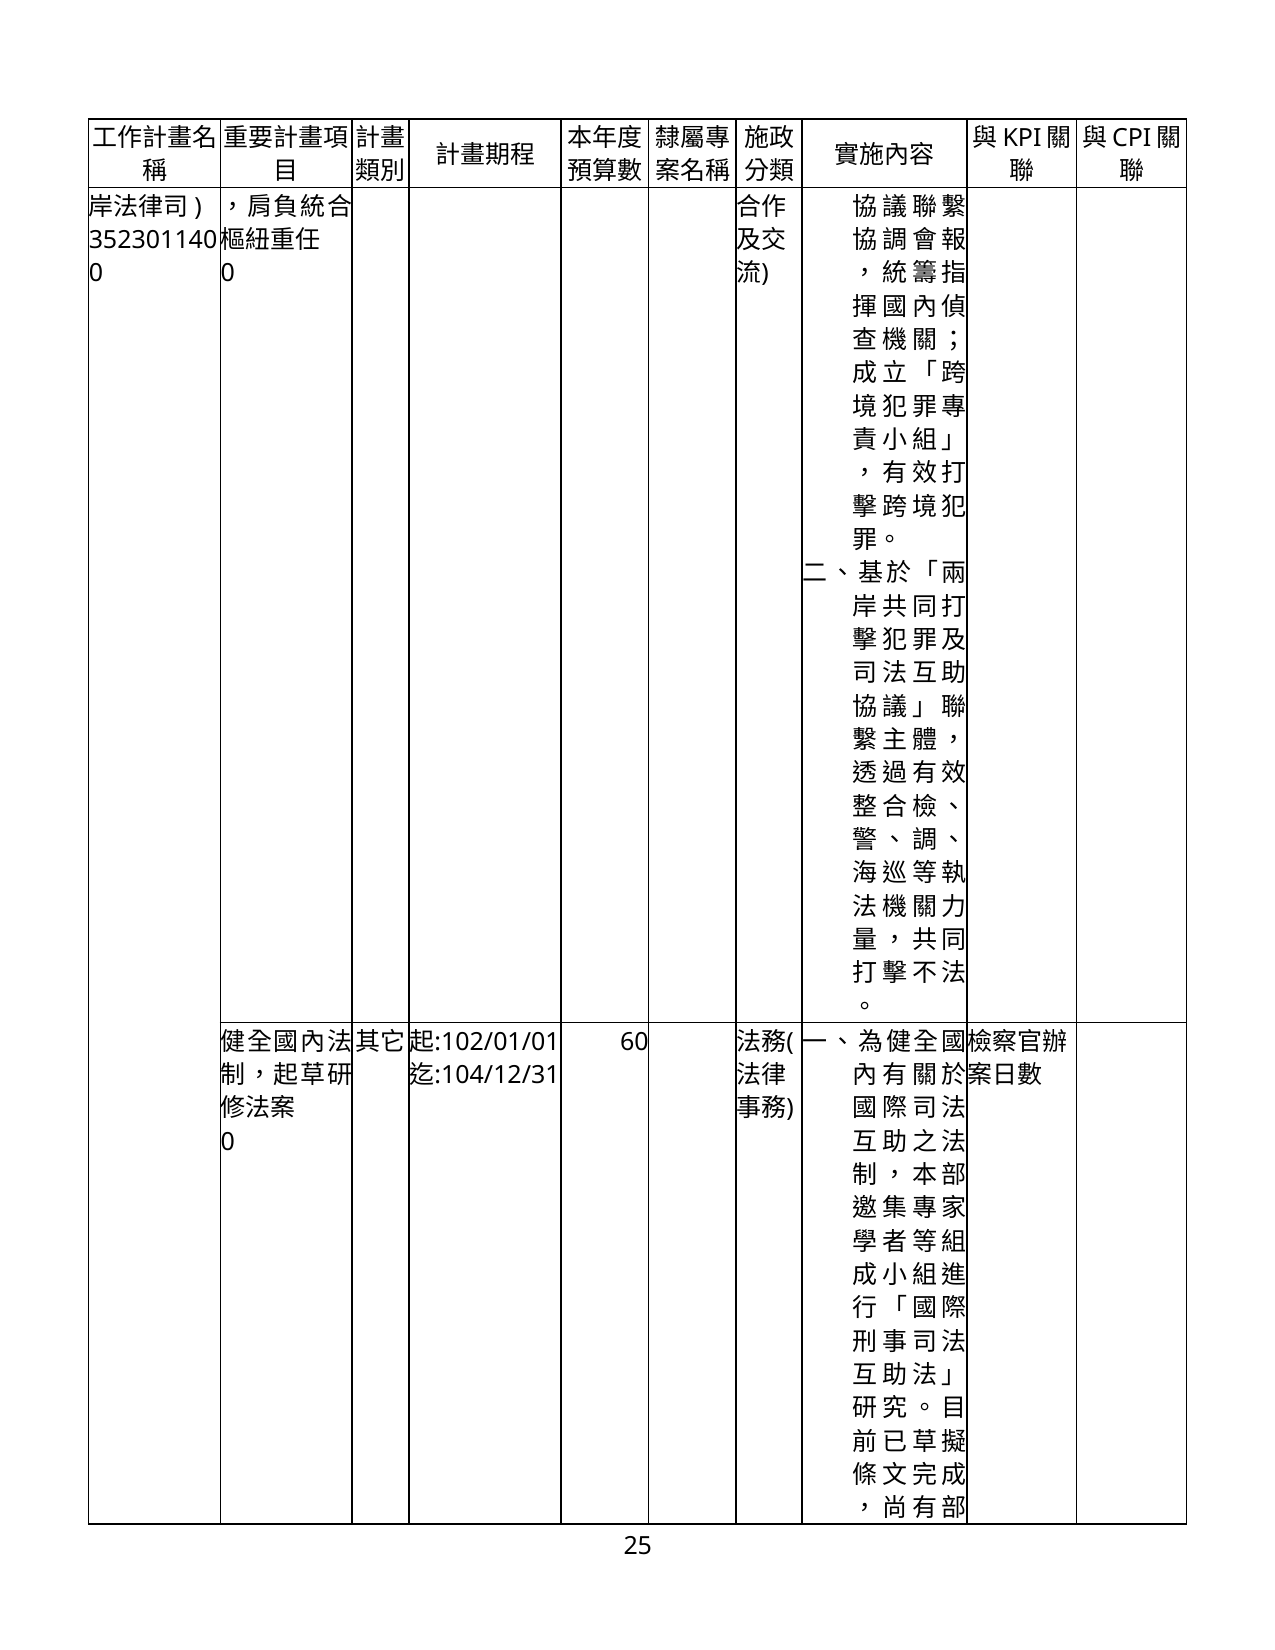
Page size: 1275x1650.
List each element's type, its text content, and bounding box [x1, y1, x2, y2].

table_cell 其它 [353, 1023, 408, 1523]
table_cell 協議聯繫協調會報，統籌指揮國內偵查機關；成立「跨境犯罪專責小組」，有效打擊跨境犯罪。 二、基於「兩岸共同打擊犯罪及司法互助協議」聯繫主體，透過有效整合檢、警、調、海巡等執法機關力量，共同打擊不法。 [803, 188, 966, 1022]
table_cell [353, 188, 408, 1022]
table_header 重要計畫項目 [221, 120, 351, 186]
table_cell [562, 188, 648, 1022]
table_cell [410, 188, 560, 1022]
table_cell 岸法律司 ) 3523011400 [89, 188, 220, 1523]
table_cell 一、為健全國內有關於國際司法互助之法制，本部邀集專家學者等組成小組進行「國際刑事司法互助法」研究。目前已草擬條文完成，尚有部 [803, 1023, 966, 1523]
table_cell 檢察官辦案日數 [968, 1023, 1076, 1523]
table_cell 合作及交流) [737, 188, 801, 1022]
table_cell 起:102/01/01 迄:104/12/31 [410, 1023, 560, 1523]
table_cell 60 [562, 1023, 648, 1523]
table_header 計畫期程 [410, 120, 560, 186]
table_cell [649, 188, 735, 1022]
table_cell [1077, 188, 1186, 1022]
table_header 與CPI關聯 [1077, 120, 1186, 186]
table_cell ，肩負統合樞紐重任 0 [221, 188, 351, 1022]
table_header 計畫類別 [353, 120, 408, 186]
table_header 與KPI關聯 [968, 120, 1076, 186]
table_cell [968, 188, 1076, 1022]
table_cell [1077, 1023, 1186, 1523]
table_cell 法務(法律事務) [737, 1023, 801, 1523]
table_cell [649, 1023, 735, 1523]
table_header 工作計畫名稱 [89, 120, 220, 186]
table_cell 健全國內法制，起草研修法案 0 [221, 1023, 351, 1523]
table_header 實施內容 [803, 120, 966, 186]
table_header 施政分類 [737, 120, 801, 186]
table_header 本年度預算數 [562, 120, 648, 186]
table_header 隸屬專案名稱 [649, 120, 735, 186]
